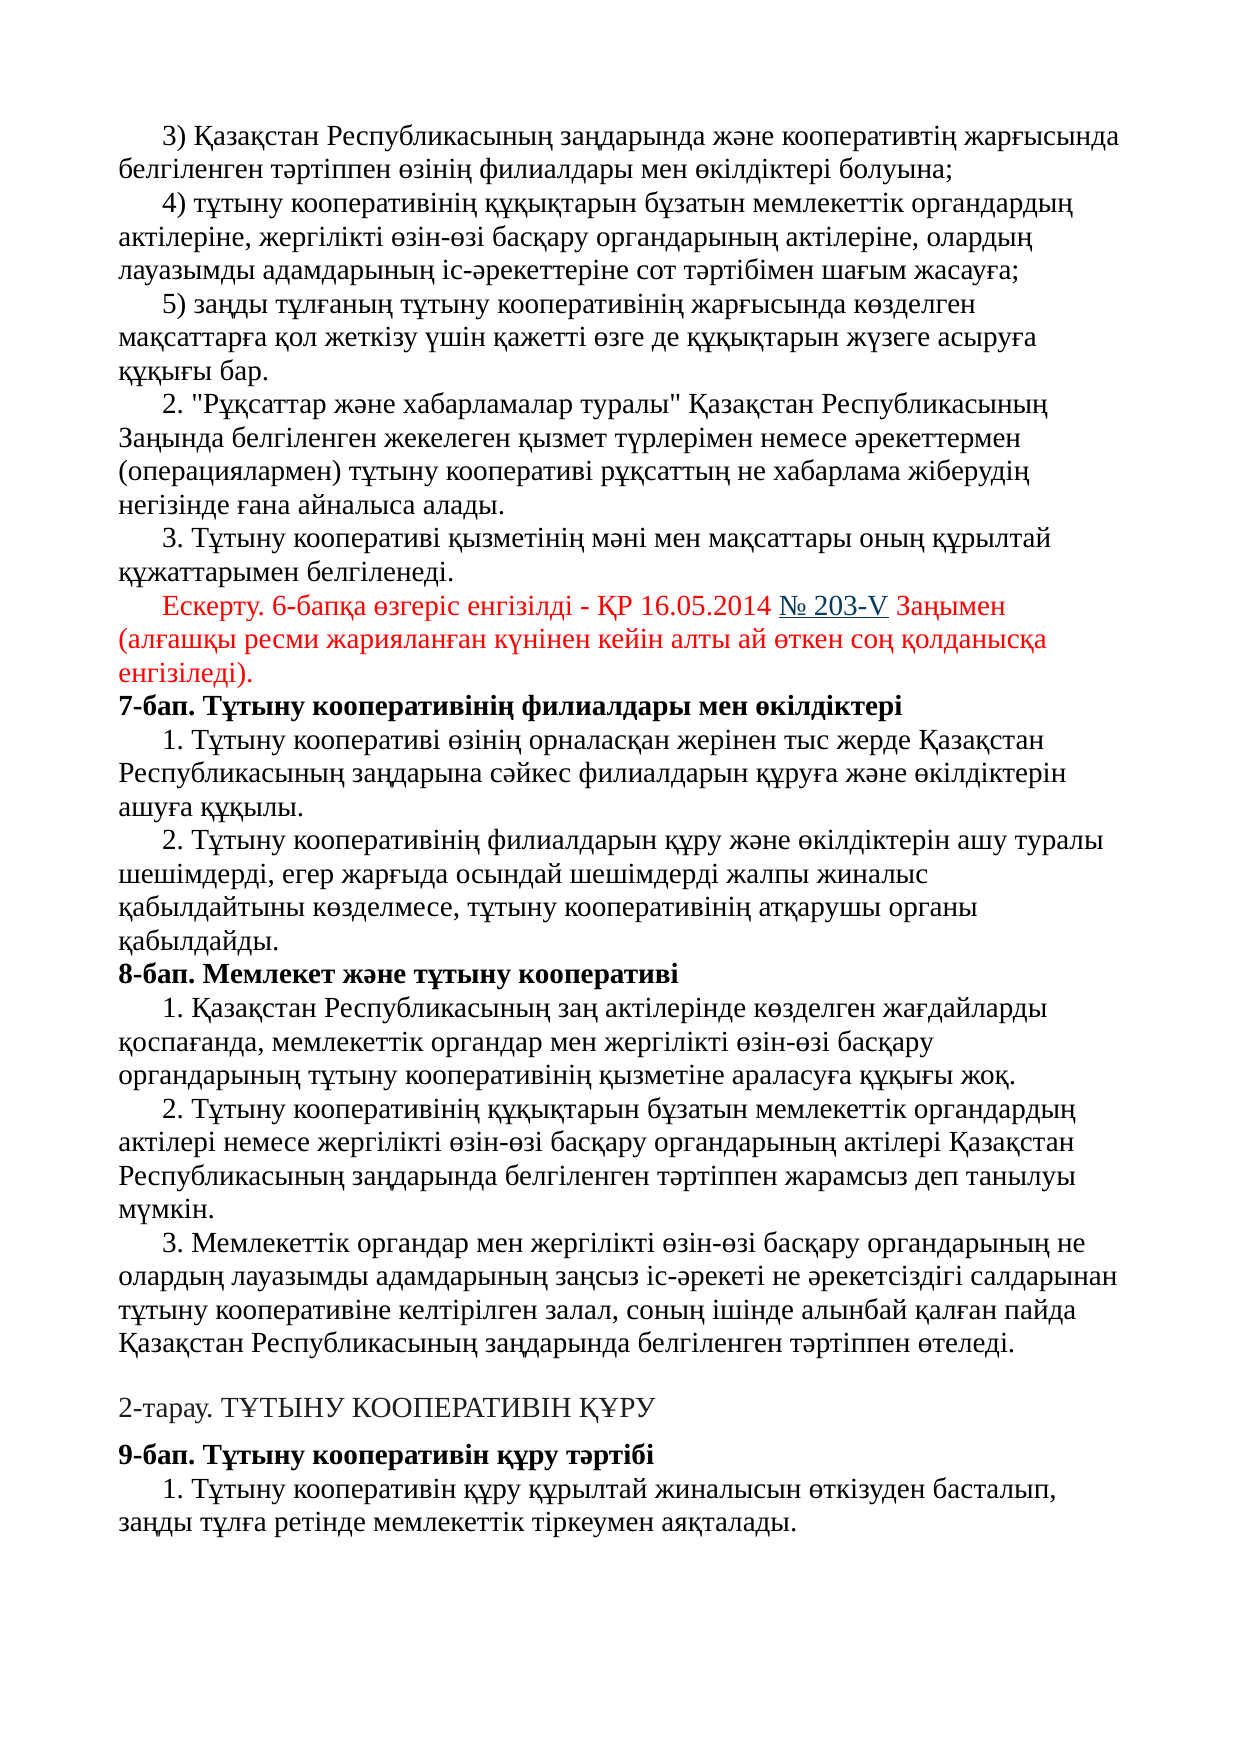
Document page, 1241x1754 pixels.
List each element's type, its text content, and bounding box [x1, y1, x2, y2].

text Ескерту. 6-бапқа өзгеріс енгізілді - ҚР 16.05.2014 № 203-V Заңымен (алғашқы ресми жарияланған күнінен кейін алты ай өткен соң қолданысқа енгізіледі). [118, 588, 1122, 688]
text 3. Мемлекеттiк органдар мен жергiлiктi өзiн-өзi басқару органдарының не олардың лауазымды адамдарының заңсыз іс-әрекеті не әрекетсіздігі салдарынан тұтыну кооперативiне келтiрiлген залал, соның iшiнде алынбай қалған пайда Қазақстан Республикасының заңдарында белгiленген тәртiппен өтеледi. [118, 1225, 1122, 1359]
text 2. Тұтыну кооперативiнiң филиалдарын құру және өкілдiктерiн ашу туралы шешiмдердi, егер жарғыда осындай шешiмдердi жалпы жиналыс қабылдайтыны көзделмесе, тұтыну кооперативiнiң атқарушы органы қабылдайды. [118, 822, 1122, 957]
subtitle 2-тарау. ТҰТЫНУ КООПЕРАТИВIН ҚҰРУ [118, 1383, 1122, 1423]
text 3) Қазақстан Республикасының заңдарында және кооперативтің жарғысында белгiленген тәртiппен өзiнiң филиалдары мен өкiлдiктерi болуына; [118, 118, 1122, 185]
text 1. Тұтыну кооперативi өзiнiң орналасқан жерiнен тыс жерде Қазақстан Республикасының заңдарына сәйкес филиалдарын құруға және өкiлдiктерiн ашуға құқылы. [118, 722, 1122, 822]
text 4) тұтыну кооперативiнiң құқықтарын бұзатын мемлекеттiк органдардың актiлерiне, жергiлiктi өзiн-өзi басқару органдарының актiлерiне, олардың лауазымды адамдарының iс-әрекеттерiне сот тәртiбiмен шағым жасауға; [118, 185, 1122, 286]
text 1. Тұтыну кооперативiн құру құрылтай жиналысын өткiзуден басталып, заңды тұлға ретiнде мемлекеттiк тiркеумен аяқталады. [118, 1471, 1122, 1538]
text 2. "Рұқсаттар және хабарламалар туралы" Қазақстан Республикасының Заңында белгіленген жекелеген қызмет түрлерiмен немесе әрекеттермен (операциялармен) тұтыну кооперативi рұқсаттың не хабарлама жіберудің негiзiнде ғана айналыса алады. [118, 386, 1122, 521]
text 5) заңды тұлғаның тұтыну кооперативінiң жарғысында көзделген мақсаттарға қол жеткiзу үшiн қажеттi өзге де құқықтарын жүзеге асыруға құқығы бар. [118, 286, 1122, 386]
text 8-бап. Мемлекет және тұтыну кооперативi [118, 957, 1122, 990]
text 7-бап. Тұтыну кооперативiнiң филиалдары мен өкiлдiктерi [118, 688, 1122, 722]
text 1. Қазақстан Республикасының заң актiлерiнде көзделген жағдайларды қоспағанда, мемлекеттiк органдар мен жергiлiктi өзiн-өзi басқару органдарының тұтыну кооперативiнiң қызметiне араласуға құқығы жоқ. [118, 990, 1122, 1091]
text 2. Тұтыну кооперативiнің құқықтарын бұзатын мемлекеттiк органдардың актiлерi немесе жергiлiктi өзiн-өзi басқару органдарының актiлерi Қазақстан Республикасының заңдарында белгiленген тәртiппен жарамсыз деп танылуы мүмкiн. [118, 1091, 1122, 1225]
text 3. Тұтыну кооперативi қызметiнiң мәнi мен мақсаттары оның құрылтай құжаттарымен белгiленедi. [118, 521, 1122, 588]
text 9-бап. Тұтыну кооперативiн құру тәртiбi [118, 1437, 1122, 1471]
